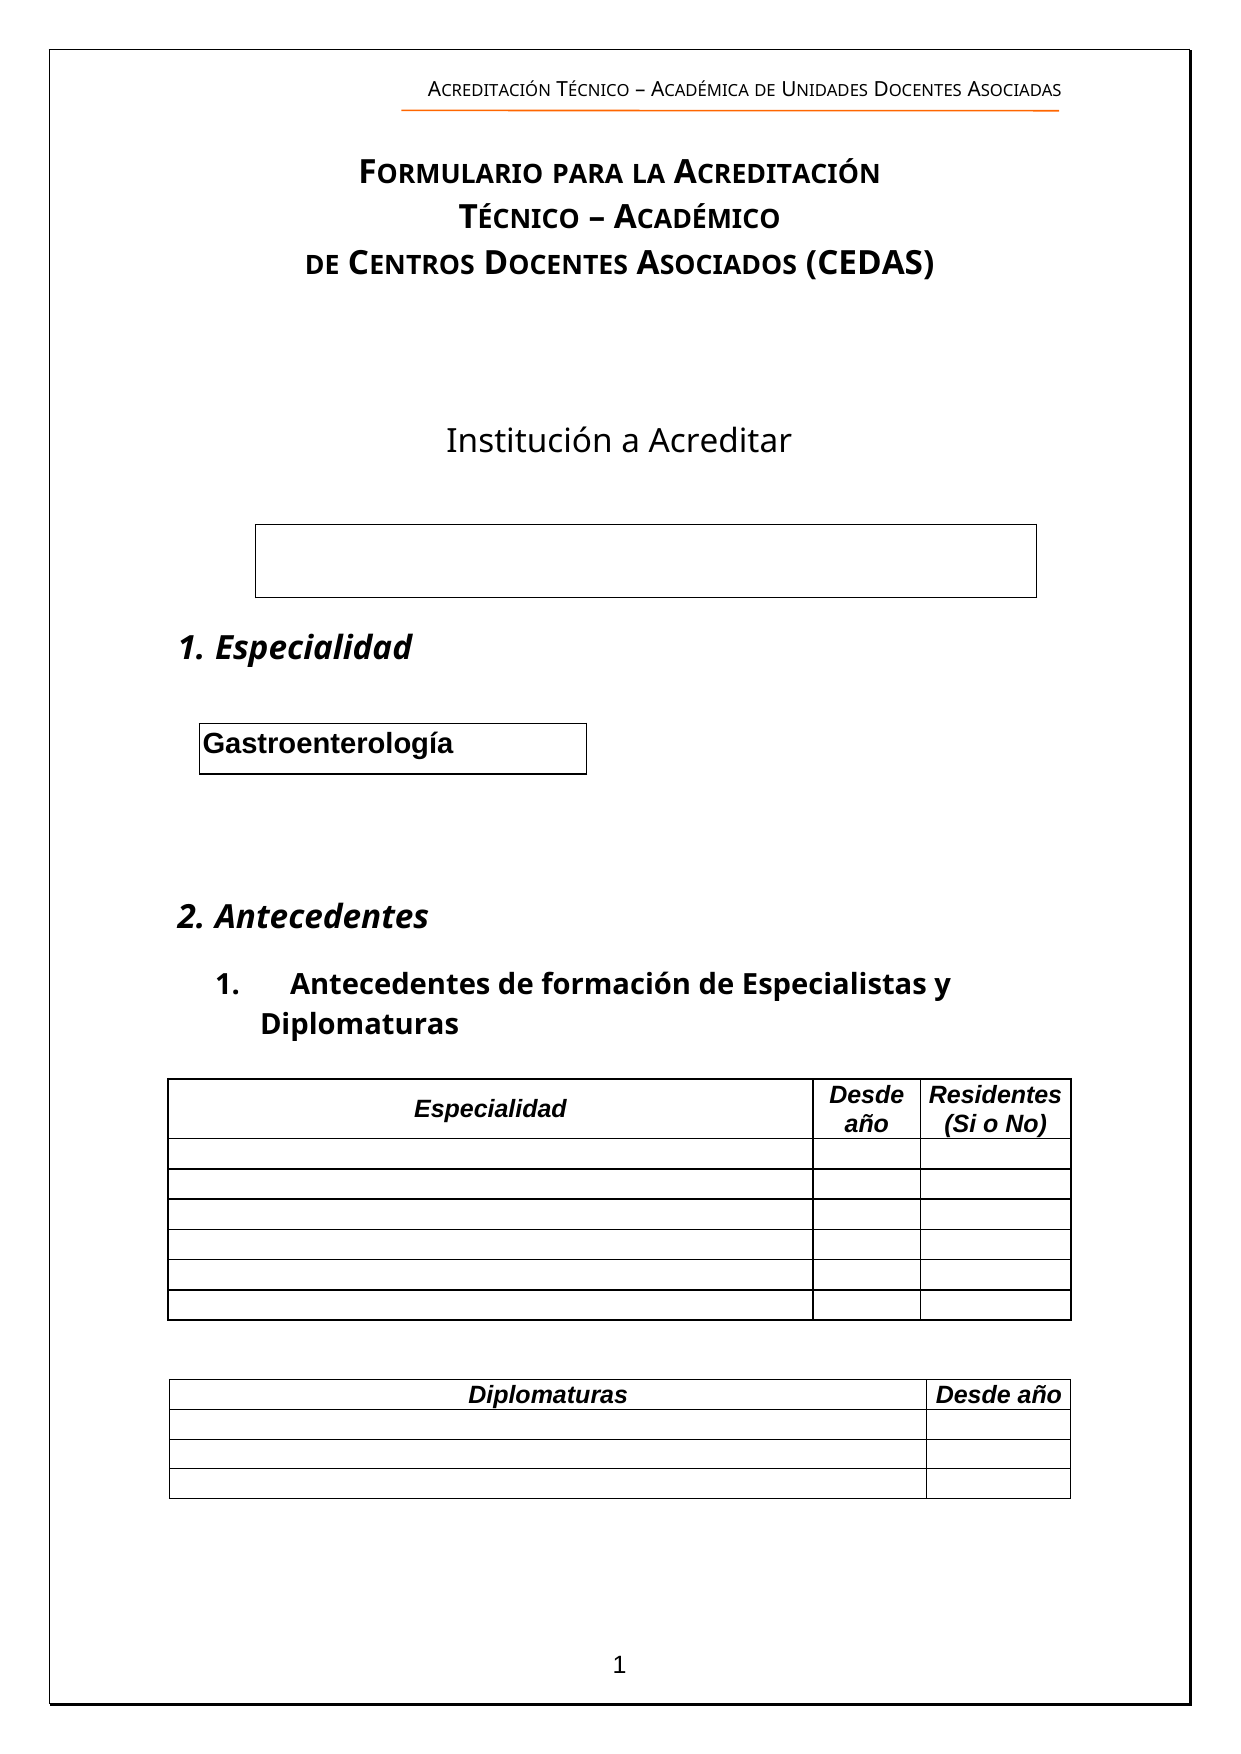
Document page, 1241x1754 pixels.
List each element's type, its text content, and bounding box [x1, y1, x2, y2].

text Institución a Acreditar [177, 417, 1061, 462]
table_header Desde año [927, 1380, 1070, 1409]
table_cell [169, 1200, 812, 1228]
subtitle de Centros Docentes Asociados (CEDAS) [177, 238, 1061, 284]
table_cell [921, 1230, 1070, 1259]
table_cell [814, 1260, 920, 1289]
table_header Especialidad [169, 1080, 812, 1137]
table_cell [170, 1469, 926, 1498]
table_cell [169, 1291, 812, 1319]
table_header Desde año [814, 1080, 920, 1137]
table_cell [921, 1139, 1070, 1168]
subtitle Especialidad [177, 624, 1061, 669]
text Gastroenterología [202, 726, 584, 760]
table_cell [927, 1469, 1070, 1498]
table_cell [169, 1139, 812, 1168]
table_cell [927, 1410, 1070, 1438]
table_cell [921, 1260, 1070, 1289]
table_cell [169, 1260, 812, 1289]
subtitle Formulario para la Acreditación [177, 148, 1061, 193]
table_cell [814, 1230, 920, 1259]
table_cell [170, 1440, 926, 1468]
table_cell [169, 1230, 812, 1259]
table_cell [814, 1200, 920, 1228]
table_cell [921, 1170, 1070, 1198]
table_cell [921, 1291, 1070, 1319]
table_cell [814, 1139, 920, 1168]
table_cell [921, 1200, 1070, 1228]
table_cell [169, 1170, 812, 1198]
table_cell [814, 1170, 920, 1198]
table_header Residentes (Si o No) [921, 1080, 1070, 1137]
subtitle Antecedentes de formación de Especialistas y Diplomaturas [215, 963, 1061, 1043]
subtitle Técnico – Académico [177, 193, 1061, 238]
table_header Diplomaturas [170, 1380, 926, 1409]
table_cell [170, 1410, 926, 1438]
table_cell [927, 1440, 1070, 1468]
table_cell [814, 1291, 920, 1319]
subtitle Antecedentes [177, 893, 1061, 938]
